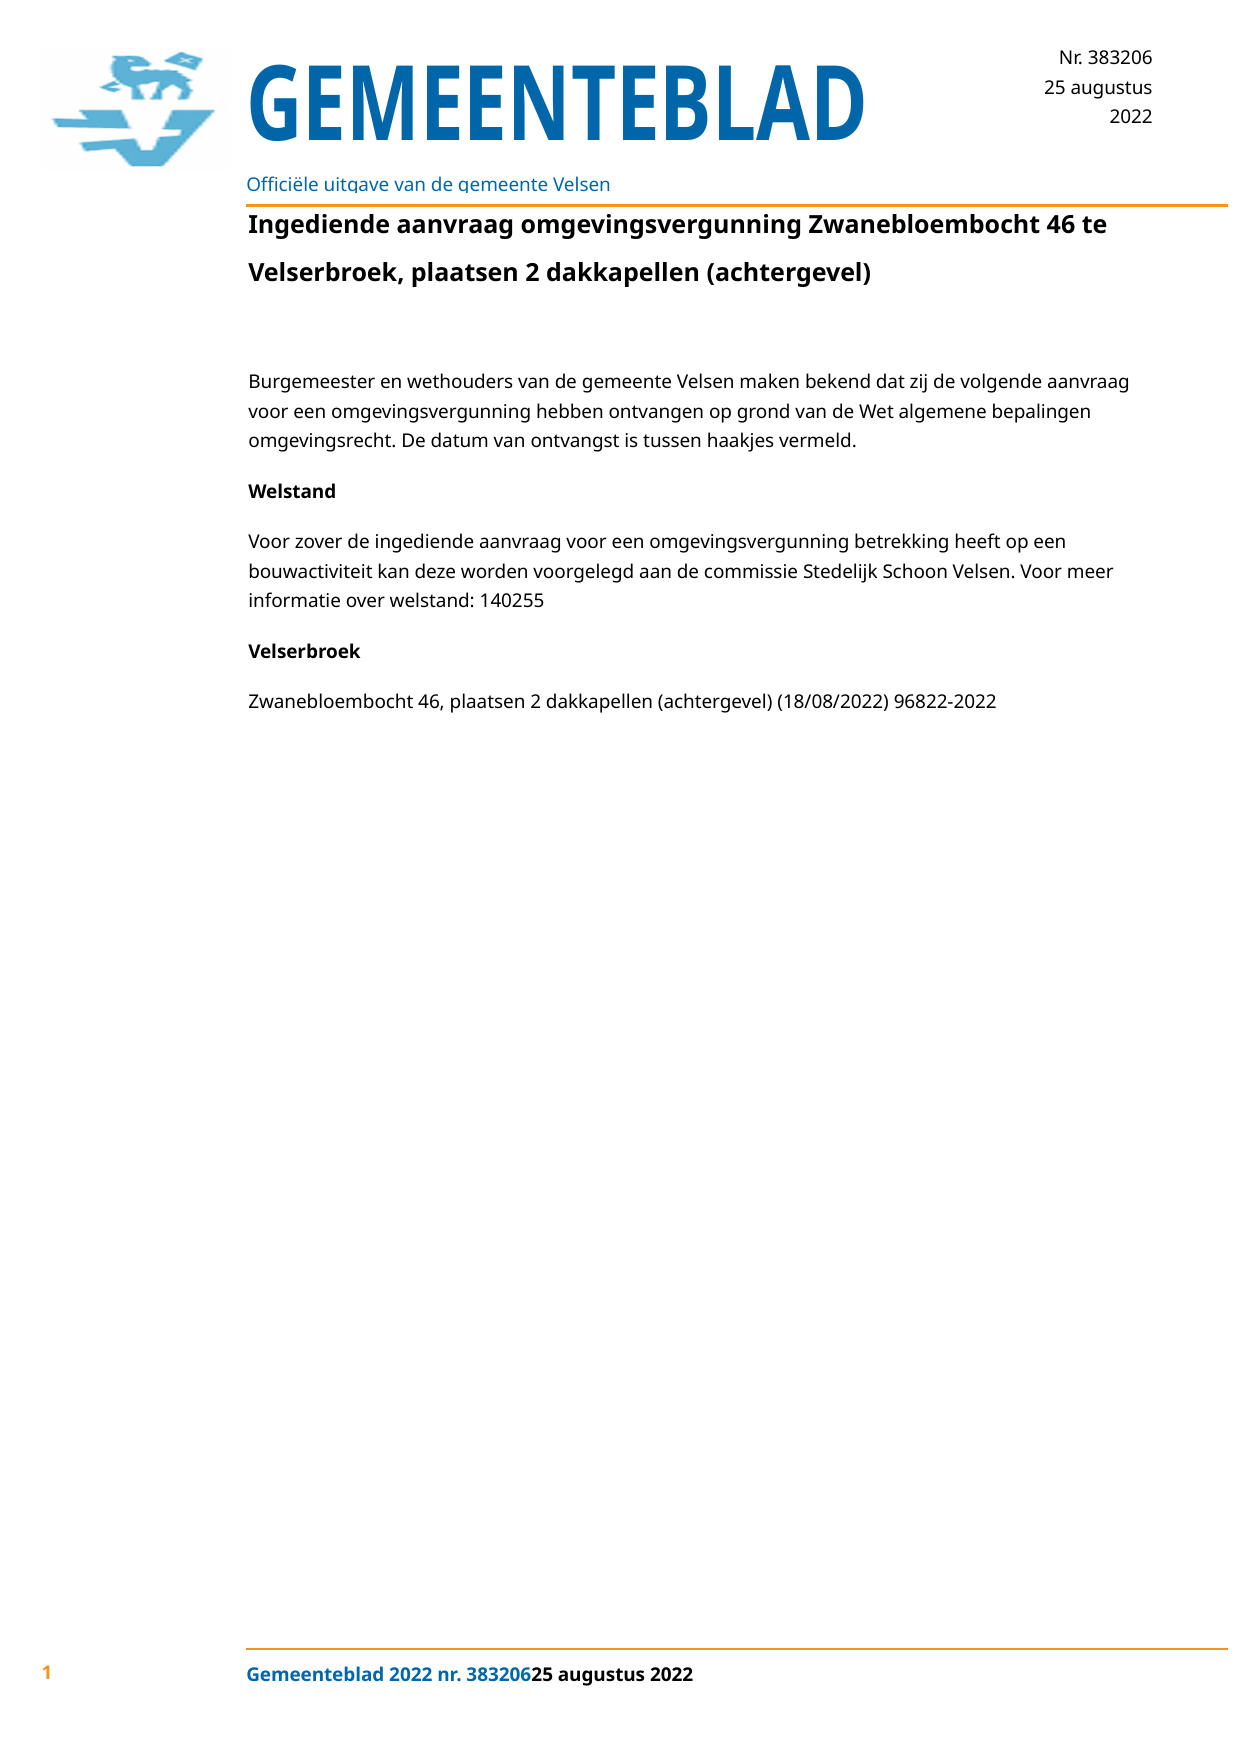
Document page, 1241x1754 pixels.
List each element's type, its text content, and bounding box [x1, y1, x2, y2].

text Zwanebloembocht 46, plaatsen 2 dakkapellen (achtergevel) (18/08/2022) 96822-2022 [248, 688, 1152, 714]
text Velserbroek [248, 638, 1152, 664]
text Voor zover de ingediende aanvraag voor een omgevingsvergunning betrekking heeft op een bouwactiviteit kan deze worden voorgelegd aan de commissie Stedelijk Schoon Velsen. Voor meer informatie over welstand: 140255 [248, 528, 1152, 613]
text Burgemeester en wethouders van de gemeente Velsen maken bekend dat zij de volgende aanvraag voor een omgevingsvergunning hebben ontvangen op grond van de Wet algemene bepalingen omgevingsrecht. De datum van ontvangst is tussen haakjes vermeld. [248, 368, 1152, 453]
text Ingediende aanvraag omgevingsvergunning Zwanebloembocht 46 te Velserbroek, plaatsen 2 dakkapellen (achtergevel) [248, 207, 1152, 288]
text Welstand [248, 478, 1152, 504]
picture [41, 47, 231, 172]
